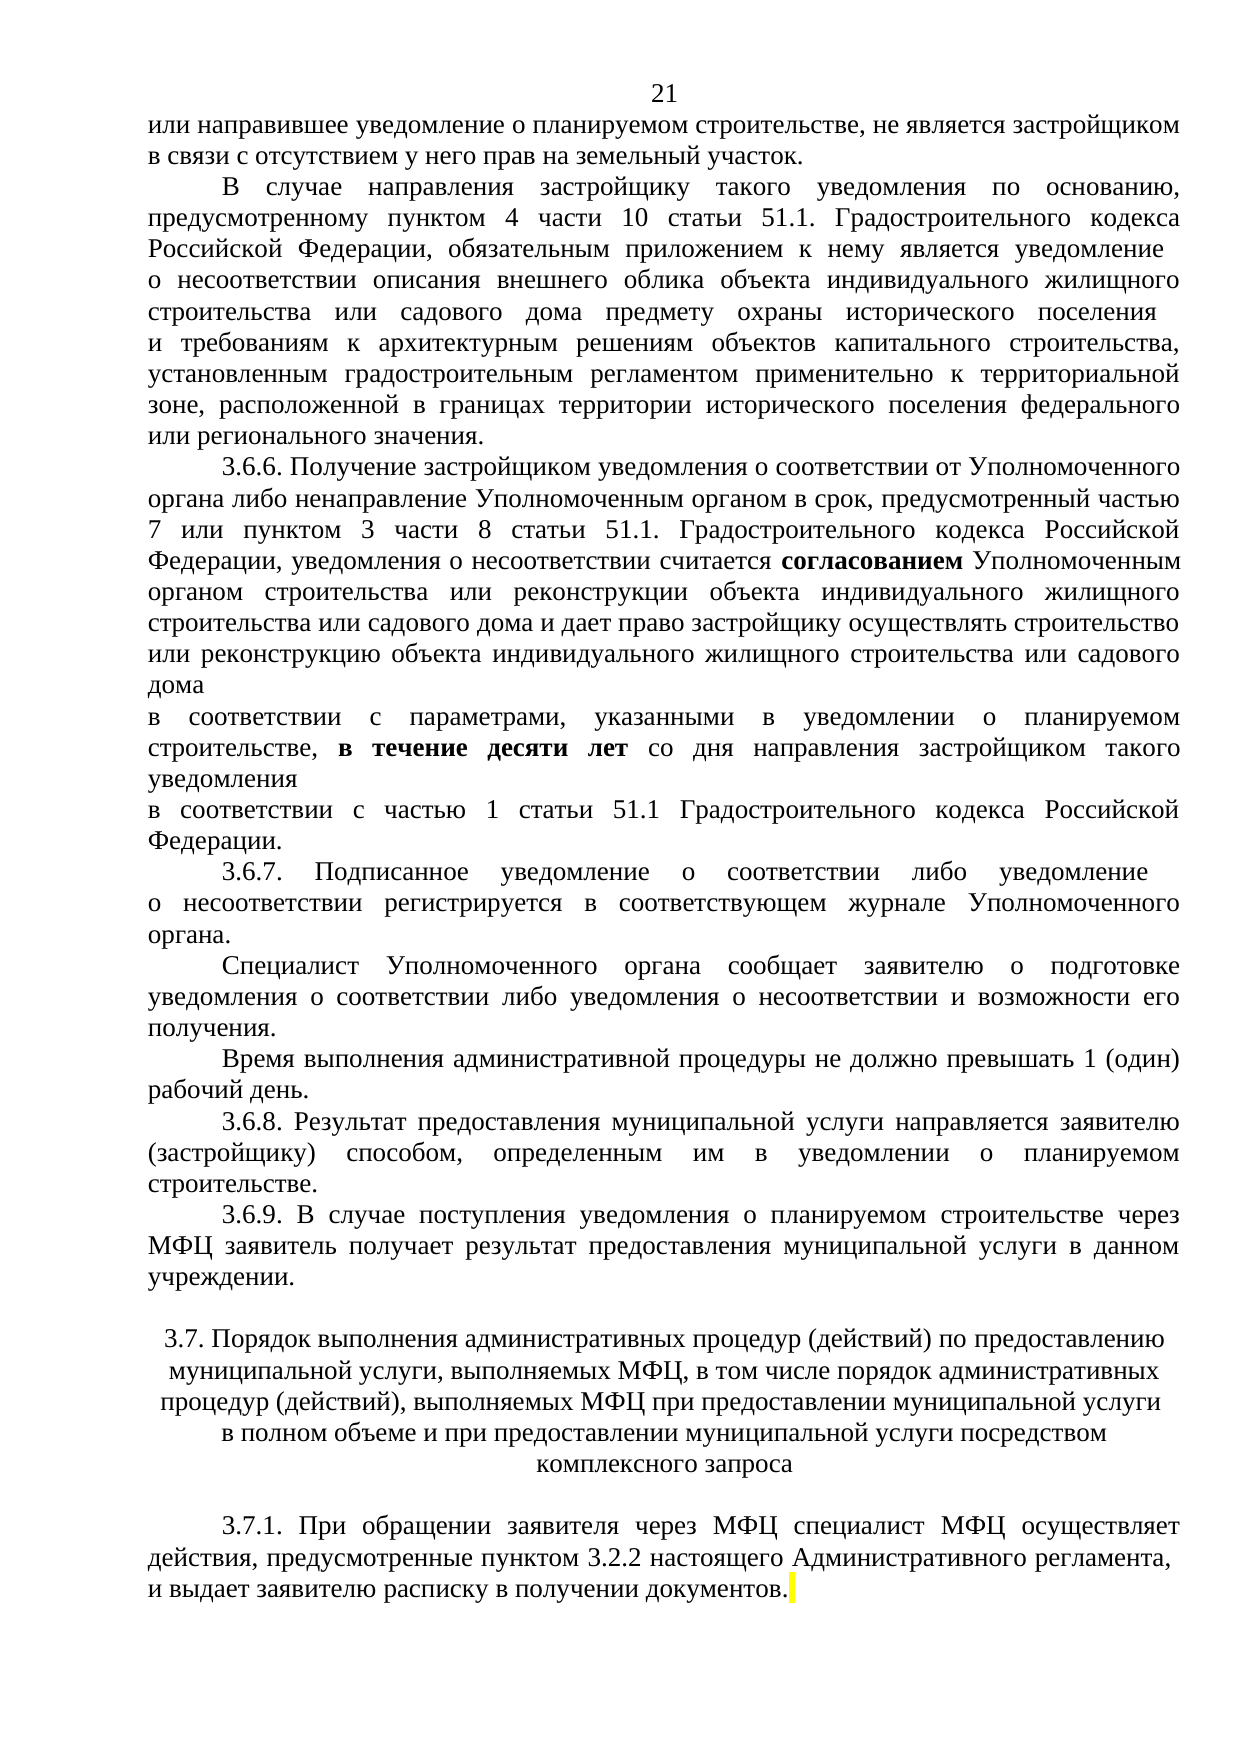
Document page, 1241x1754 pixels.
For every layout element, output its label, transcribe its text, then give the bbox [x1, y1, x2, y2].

text 3.7. Порядок выполнения административных процедур (действий) по предоставлению муниципальной услуги, выполняемых МФЦ, в том числе порядок административных процедур (действий), выполняемых МФЦ при предоставлении муниципальной услуги в полном объеме и при предоставлении муниципальной услуги посредством комплексного запроса [148, 1323, 1181, 1509]
text 3.6.8. Результат предоставления муниципальной услуги направляется заявителю (застройщику) способом, определенным им в уведомлении о планируемом строительстве. [148, 1104, 1181, 1198]
text В случае направления застройщику такого уведомления по основанию, предусмотренному пунктом 4 части 10 статьи 51.1. Градостроительного кодекса Российской Федерации, обязательным приложением к нему является уведомление о несоответствии описания внешнего облика объекта индивидуального жилищного строительства или садового дома предмету охраны исторического поселения и требованиям к архитектурным решениям объектов капитального строительства, установленным градостроительным регламентом применительно к территориальной зоне, расположенной в границах территории исторического поселения федерального или регионального значения. [148, 170, 1181, 451]
text 3.7.1. При обращении заявителя через МФЦ специалист МФЦ осуществляет действия, предусмотренные пунктом 3.2.2 настоящего Административного регламента, и выдает заявителю расписку в получении документов. [148, 1509, 1181, 1603]
text 3.6.6. Получение застройщиком уведомления о соответствии от Уполномоченного органа либо ненаправление Уполномоченным органом в срок, предусмотренный частью 7 или пунктом 3 части 8 статьи 51.1. Градостроительного кодекса Российской Федерации, уведомления о несоответствии считается согласованием Уполномоченным органом строительства или реконструкции объекта индивидуального жилищного строительства или садового дома и дает право застройщику осуществлять строительство или реконструкцию объекта индивидуального жилищного строительства или садового дома в соответствии с параметрами, указанными в уведомлении о планируемом строительстве, в течение десяти лет со дня направления застройщиком такого уведомления в соответствии с частью 1 статьи 51.1 Градостроительного кодекса Российской Федерации. [148, 451, 1181, 855]
text 3.6.7. Подписанное уведомление о соответствии либо уведомление о несоответствии регистрируется в соответствующем журнале Уполномоченного органа. [148, 855, 1181, 949]
text 3.6.9. В случае поступления уведомления о планируемом строительстве через МФЦ заявитель получает результат предоставления муниципальной услуги в данном учреждении. [148, 1198, 1181, 1291]
text или направившее уведомление о планируемом строительстве, не является застройщиком в связи с отсутствием у него прав на земельный участок. [148, 108, 1181, 170]
text Специалист Уполномоченного органа сообщает заявителю о подготовке уведомления о соответствии либо уведомления о несоответствии и возможности его получения. [148, 949, 1181, 1042]
text Время выполнения административной процедуры не должно превышать 1 (один) рабочий день. [148, 1042, 1181, 1104]
